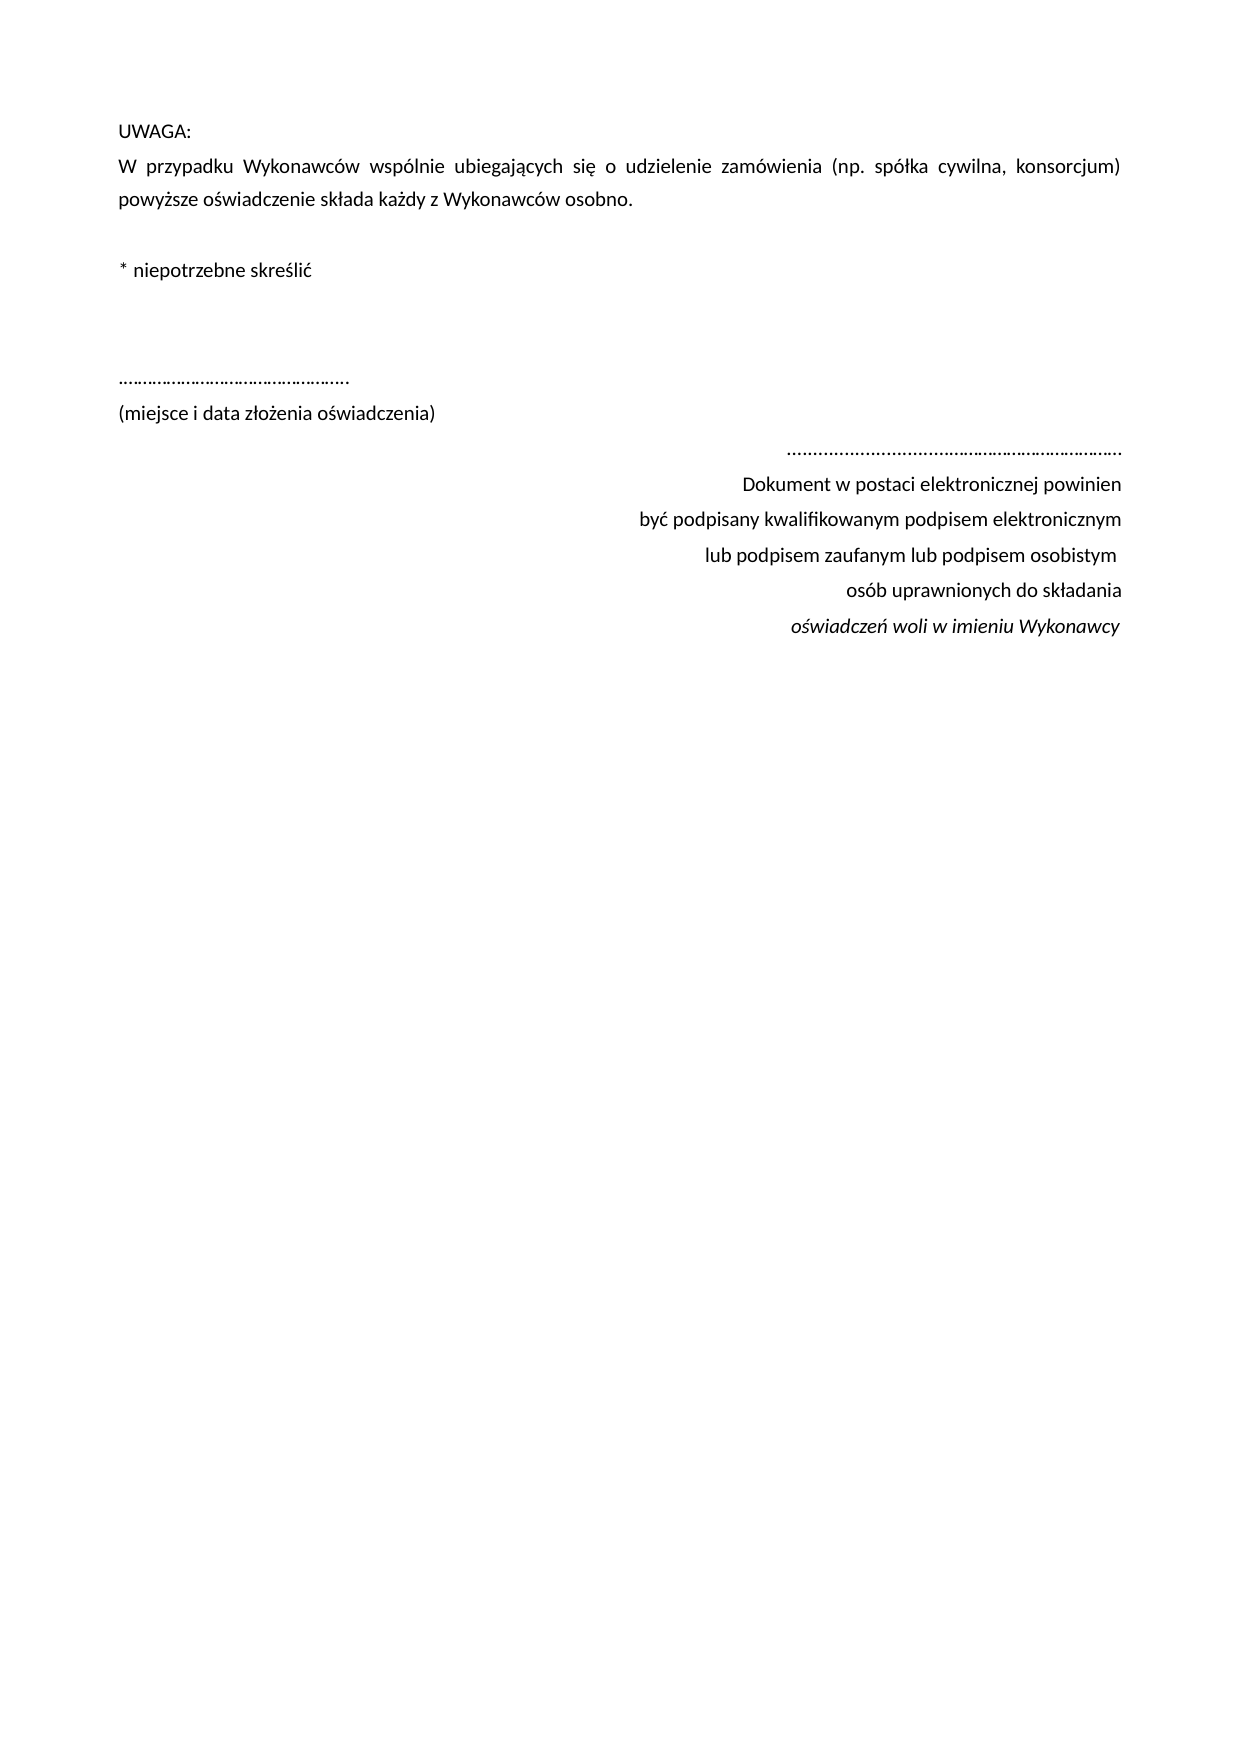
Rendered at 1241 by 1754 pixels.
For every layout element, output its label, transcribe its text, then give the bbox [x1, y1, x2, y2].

text oświadczeń woli w imieniu Wykonawcy [118, 613, 1122, 638]
text lub podpisem zaufanym lub podpisem osobistym [118, 542, 1122, 567]
text .……………………………………….. [118, 364, 1122, 390]
text osób uprawnionych do składania [118, 577, 1122, 603]
text UWAGA: [118, 118, 1122, 143]
text W przypadku Wykonawców wspólnie ubiegających się o udzielenie zamówienia (np. spółka cywilna, konsorcjum) powyższe oświadczenie składa każdy z Wykonawców osobno. [118, 154, 1122, 212]
text (miejsce i data złożenia oświadczenia) [118, 400, 1122, 425]
text * niepotrzebne skreślić [118, 258, 1122, 283]
text Dokument w postaci elektronicznej powinien [118, 471, 1122, 496]
text ...............................……………………………… [118, 435, 1122, 461]
text być podpisany kwalifikowanym podpisem elektronicznym [118, 506, 1122, 532]
